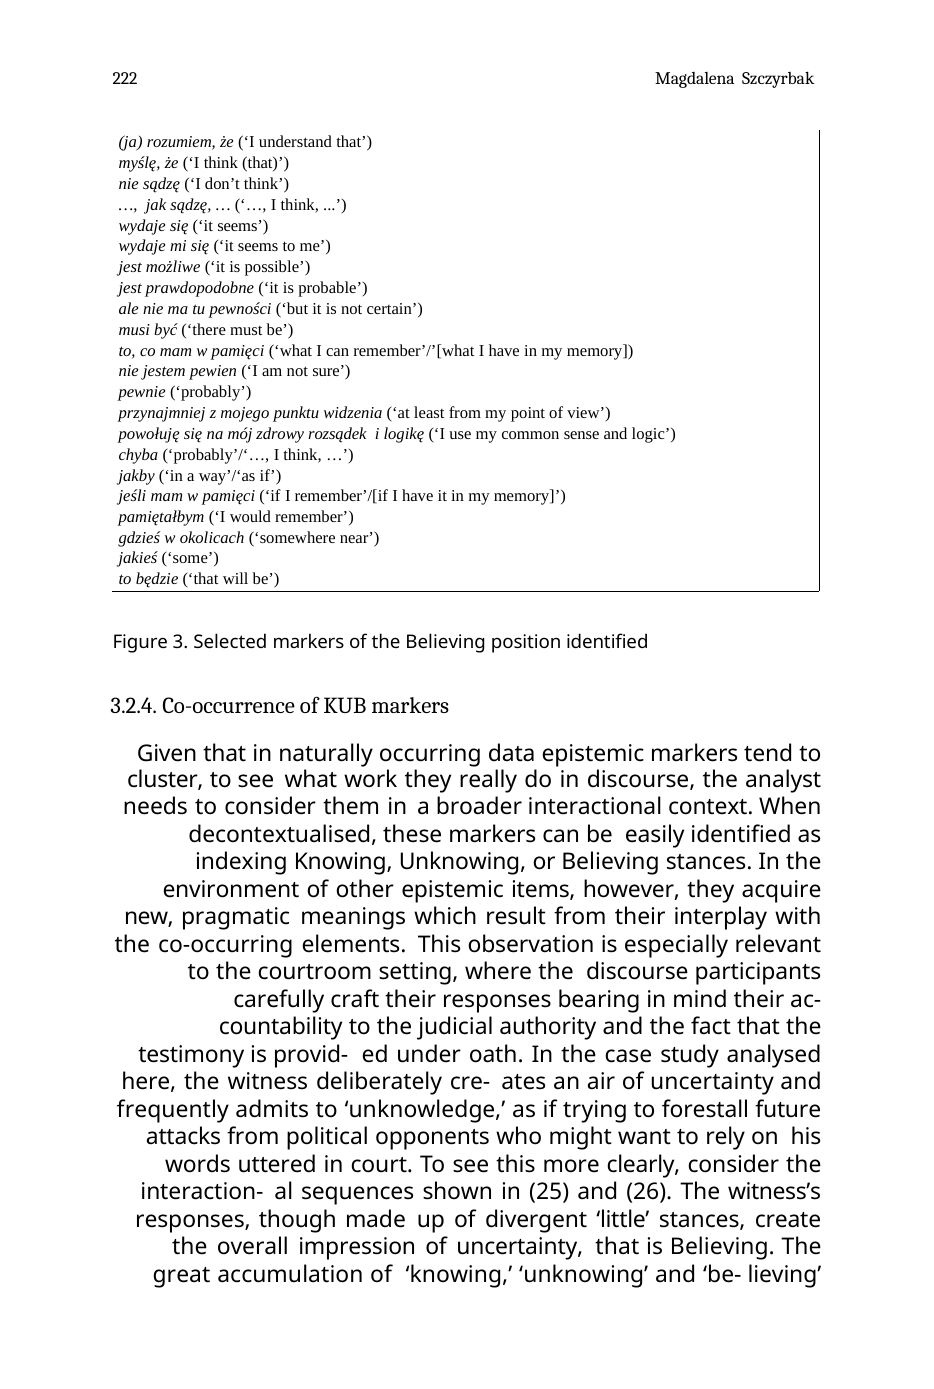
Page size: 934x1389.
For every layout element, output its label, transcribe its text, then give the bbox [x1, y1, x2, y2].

text (ja) rozumiem, że (‘I understand that’) [118, 132, 819, 151]
text musi być (‘there must be’) [118, 319, 819, 339]
text wydaje się (‘it seems’) [118, 215, 819, 234]
text 3.2.4. Co-occurrence of KUB markers [110, 693, 472, 718]
text Magdalena Szczyrbak [655, 68, 823, 89]
text …, jak sądzę, … (‘…, I think, ...’) [118, 194, 819, 214]
text jest prawdopodobne (‘it is probable’) [118, 278, 819, 297]
text pamiętałbym (‘I would remember’) gdzieś w okolicach (‘somewhere near’) jakieś (‘some’) [118, 507, 380, 567]
text jeśli mam w pamięci (‘if I remember’/[if I have it in my memory]’) [118, 486, 819, 505]
text Given that in naturally occurring data epistemic markers tend to cluster, to see what work they really do in discourse, the analyst needs to consider them in a broader interactional context. When decontextualised, these markers can be easily identified as indexing Knowing, Unknowing, or Believing stances. In the environment of other epistemic items, however, they acquire new, pragmatic meanings which result from their interplay with the co-occurring elements. This observation is especially relevant to the courtroom setting, where the discourse participants carefully craft their responses bearing in mind their ac- countability to the judicial authority and the fact that the testimony is provid- ed under oath. In the case study analysed here, the witness deliberately cre- ates an air of uncertainty and frequently admits to ‘unknowledge,’ as if trying to forestall future attacks from political opponents who might want to rely on his words uttered in court. To see this more clearly, consider the interaction- al sequences shown in (25) and (26). The witness’s responses, though made up of divergent ‘little’ stances, create the overall impression of uncertainty, that is Believing. The great accumulation of ‘knowing,’ ‘unknowing’ and ‘be- lieving’ markers within one turn appears to be a conscious hedging strategy through which the witness wishes to decrease the illocutionary force of the whole utterance. If, conversely, an affirmative response were provided to the confirmation-seeking question in (25), Mr Tusk would unequivocally admit [110, 739, 821, 1288]
text Figure 3. Selected markers of the Believing position identified in the data [112, 631, 658, 654]
text nie jestem pewien (‘I am not sure’) [118, 361, 819, 380]
text 222 [112, 68, 144, 89]
text chyba (‘probably’/‘…, I think, …’) [118, 444, 819, 464]
text przynajmniej z mojego punktu widzenia (‘at least from my point of view’) [118, 403, 819, 422]
text ale nie ma tu pewności (‘but it is not certain’) [118, 299, 819, 318]
text powołuję się na mój zdrowy rozsądek i logikę (‘I use my common sense and logic’) [118, 424, 819, 443]
text nie sądzę (‘I don’t think’) [118, 174, 819, 193]
text to, co mam w pamięci (‘what I can remember’/’[what I have in my memory]) [118, 340, 819, 359]
text jakby (‘in a way’/‘as if’) [118, 465, 819, 484]
text to będzie (‘that will be’) [118, 569, 819, 588]
text jest możliwe (‘it is possible’) [118, 257, 819, 276]
text pewnie (‘probably’) [118, 382, 819, 401]
text myślę, że (‘I think (that)’) [118, 153, 819, 172]
text wydaje mi się (‘it seems to me’) [118, 236, 819, 255]
